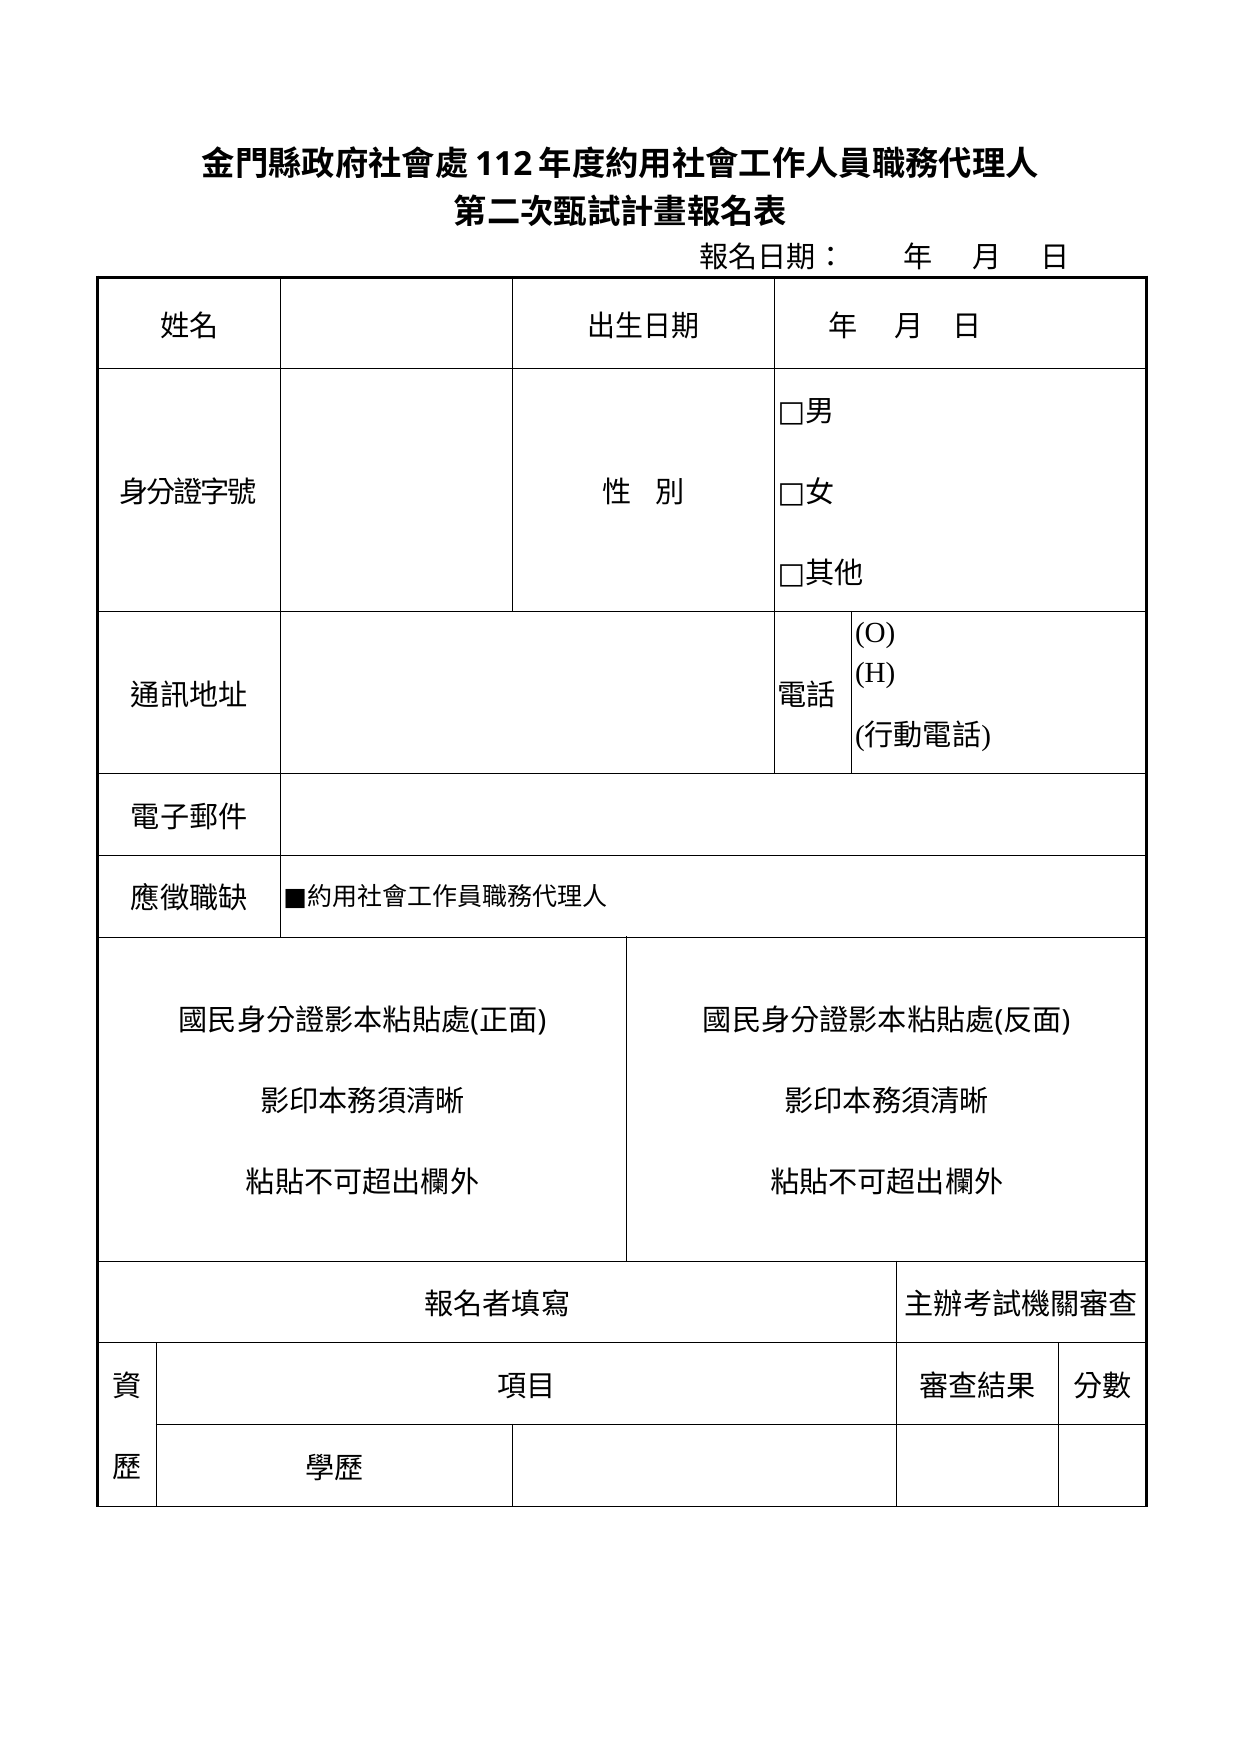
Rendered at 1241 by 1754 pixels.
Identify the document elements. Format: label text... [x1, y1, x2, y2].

table_cell 應徵職缺 [99, 856, 280, 936]
text 第二次甄試計畫報名表 [112, 185, 1128, 233]
table_header [281, 279, 512, 368]
table_cell 性別 [513, 369, 774, 611]
table_cell ■約用社會工作員職務代理人 [281, 856, 1145, 936]
table_cell 學歷 [157, 1425, 512, 1506]
table_cell 國民身分證影本粘貼處(反面) 影印本務須清晰 粘貼不可超出欄外 [627, 938, 1145, 1261]
table_cell 項目 [157, 1343, 896, 1424]
table_cell [513, 1425, 896, 1506]
table_cell 主辦考試機關審查 [897, 1262, 1145, 1342]
table_header 出生日期 [513, 279, 774, 368]
table_cell [281, 369, 512, 611]
table_header 姓名 [99, 279, 280, 368]
table_cell (O) (H) (行動電話) [852, 612, 1145, 773]
table_cell [897, 1425, 1058, 1506]
table_cell [281, 612, 774, 773]
table_cell 審查結果 [897, 1343, 1058, 1424]
table_cell 分數 [1059, 1343, 1145, 1424]
text 報名日期： 年 月 日 [112, 233, 1069, 276]
table_cell 電話 [775, 612, 851, 773]
table_cell 通訊地址 [99, 612, 280, 773]
table_cell 資歷審查 [99, 1343, 156, 1506]
text 金門縣政府社會處112年度約用社會工作人員職務代理人 [112, 137, 1128, 185]
table_cell [1059, 1425, 1145, 1506]
table_cell 報名者填寫 [99, 1262, 896, 1342]
table_cell 身分證字號 [99, 369, 280, 611]
table_cell □男 □女 □其他 [775, 369, 1145, 611]
table_cell [281, 774, 1145, 855]
table_cell 國民身分證影本粘貼處(正面) 影印本務須清晰 粘貼不可超出欄外 [99, 938, 626, 1261]
table_cell 電子郵件 [99, 774, 280, 855]
table_header 年 月 日 [775, 279, 1145, 368]
